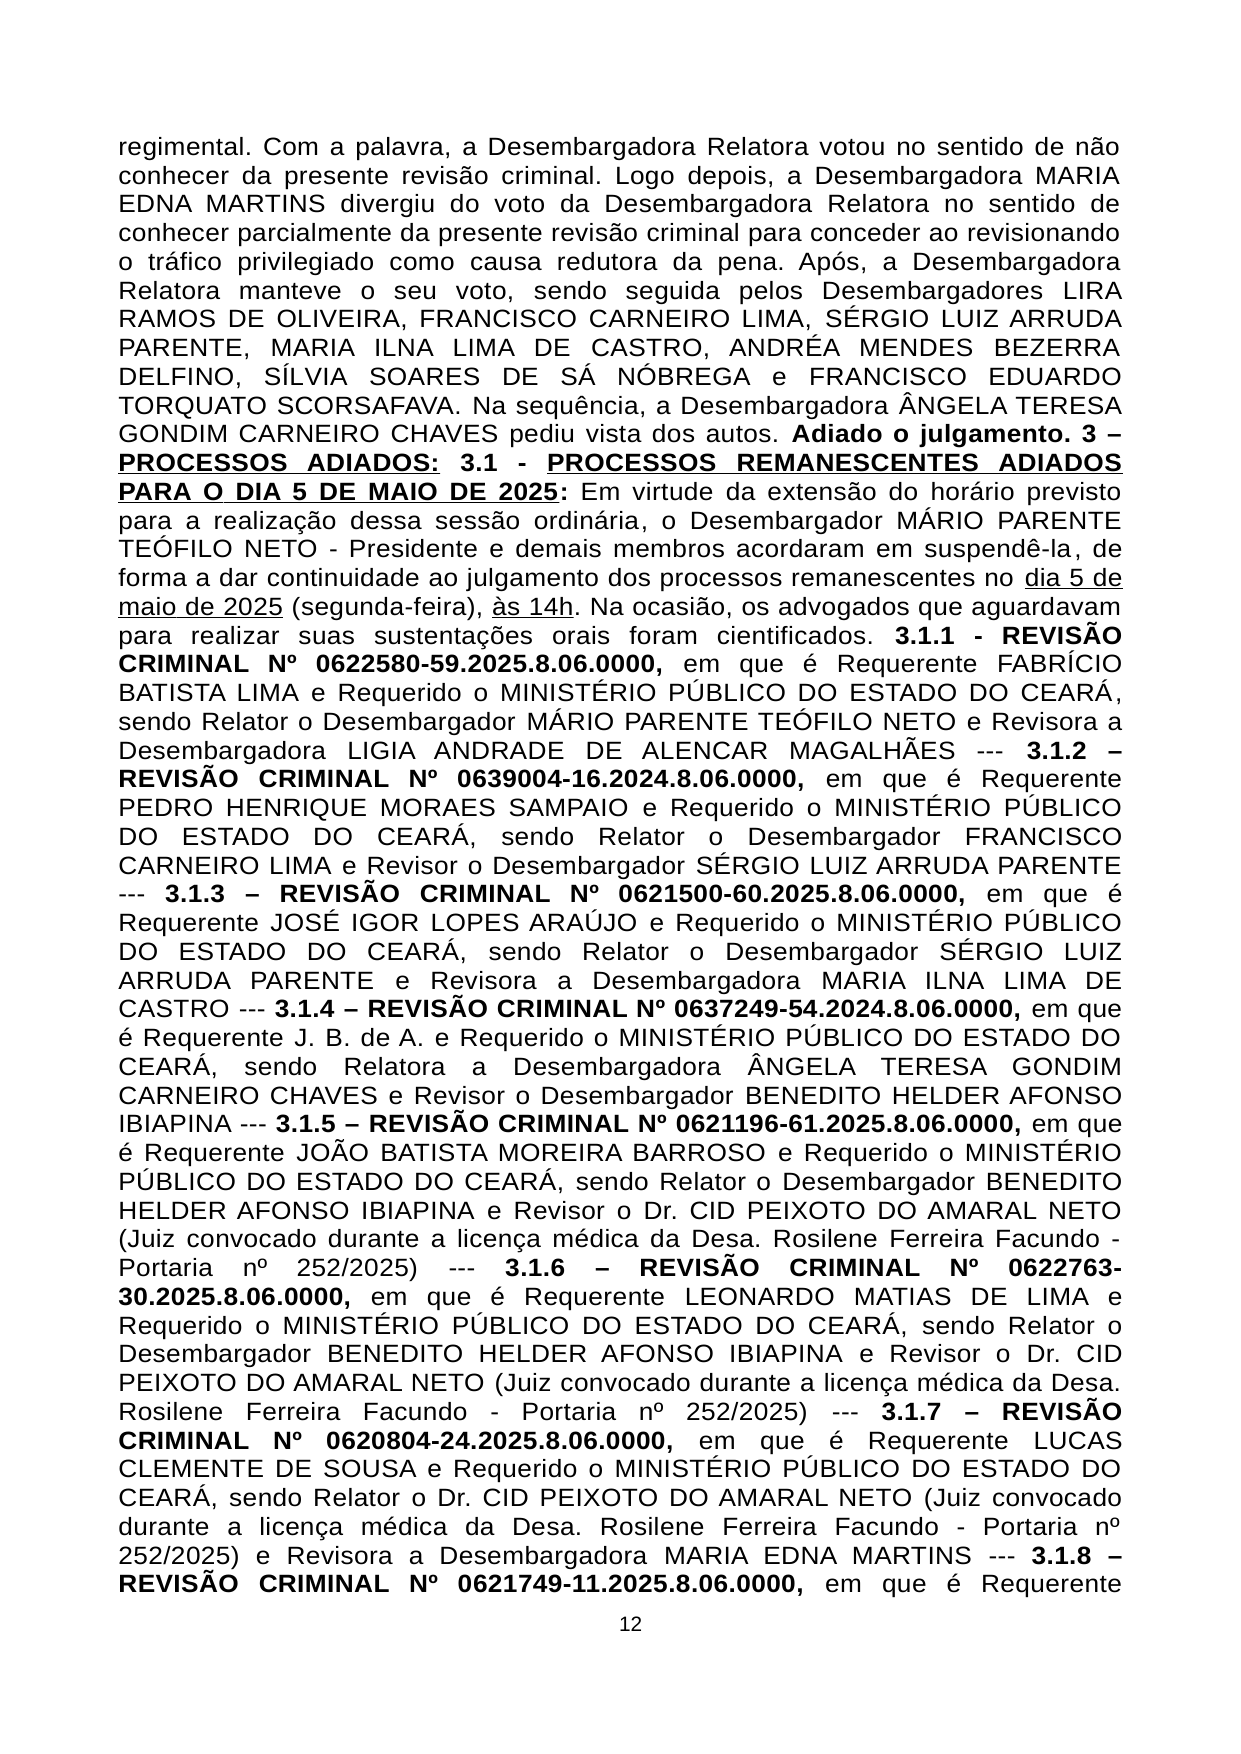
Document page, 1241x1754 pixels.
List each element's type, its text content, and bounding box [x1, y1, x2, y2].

text regimental. Com a palavra, a Desembargadora Relatora votou no sentido de não conhecer da presente revisão criminal. Logo depois, a Desembargadora MARIA EDNA MARTINS divergiu do voto da Desembargadora Relatora no sentido de conhecer parcialmente da presente revisão criminal para conceder ao revisionando o tráfico privilegiado como causa redutora da pena. Após, a Desembargadora Relatora manteve o seu voto, sendo seguida pelos Desembargadores LIRA RAMOS DE OLIVEIRA, FRANCISCO CARNEIRO LIMA, SÉRGIO LUIZ ARRUDA PARENTE, MARIA ILNA LIMA DE CASTRO, ANDRÉA MENDES BEZERRA DELFINO, SÍLVIA SOARES DE SÁ NÓBREGA e FRANCISCO EDUARDO TORQUATO SCORSAFAVA. Na sequência, a Desembargadora ÂNGELA TERESA GONDIM CARNEIRO CHAVES pediu vista dos autos. Adiado o julgamento. 3 – PROCESSOS ADIADOS: 3.1 - PROCESSOS REMANESCENTES ADIADOS PARA O DIA 5 DE MAIO DE 2025: Em virtude da extensão do horário previsto para a realização dessa sessão ordinária, o Desembargador MÁRIO PARENTE TEÓFILO NETO - Presidente e demais membros acordaram em suspendê-la, de forma a dar continuidade ao julgamento dos processos remanescentes no dia 5 de maio de 2025 (segunda-feira), às 14h. Na ocasião, os advogados que aguardavam para realizar suas sustentações orais foram cientificados. 3.1.1 - REVISÃO CRIMINAL Nº 0622580-59.2025.8.06.0000, em que é Requerente FABRÍCIO BATISTA LIMA e Requerido o MINISTÉRIO PÚBLICO DO ESTADO DO CEARÁ, sendo Relator o Desembargador MÁRIO PARENTE TEÓFILO NETO e Revisora a Desembargadora LIGIA ANDRADE DE ALENCAR MAGALHÃES --- 3.1.2 – REVISÃO CRIMINAL Nº 0639004-16.2024.8.06.0000, em que é Requerente PEDRO HENRIQUE MORAES SAMPAIO e Requerido o MINISTÉRIO PÚBLICO DO ESTADO DO CEARÁ, sendo Relator o Desembargador FRANCISCO CARNEIRO LIMA e Revisor o Desembargador SÉRGIO LUIZ ARRUDA PARENTE --- 3.1.3 – REVISÃO CRIMINAL Nº 0621500-60.2025.8.06.0000, em que é Requerente JOSÉ IGOR LOPES ARAÚJO e Requerido o MINISTÉRIO PÚBLICO DO ESTADO DO CEARÁ, sendo Relator o Desembargador SÉRGIO LUIZ ARRUDA PARENTE e Revisora a Desembargadora MARIA ILNA LIMA DE CASTRO --- 3.1.4 – REVISÃO CRIMINAL Nº 0637249-54.2024.8.06.0000, em que é Requerente J. B. de A. e Requerido o MINISTÉRIO PÚBLICO DO ESTADO DO CEARÁ, sendo Relatora a Desembargadora ÂNGELA TERESA GONDIM CARNEIRO CHAVES e Revisor o Desembargador BENEDITO HELDER AFONSO IBIAPINA --- 3.1.5 – REVISÃO CRIMINAL Nº 0621196-61.2025.8.06.0000, em que é Requerente JOÃO BATISTA MOREIRA BARROSO e Requerido o MINISTÉRIO PÚBLICO DO ESTADO DO CEARÁ, sendo Relator o Desembargador BENEDITO HELDER AFONSO IBIAPINA e Revisor o Dr. CID PEIXOTO DO AMARAL NETO (Juiz convocado durante a licença médica da Desa. Rosilene Ferreira Facundo - Portaria nº 252/2025) --- 3.1.6 – REVISÃO CRIMINAL Nº 0622763-30.2025.8.06.0000, em que é Requerente LEONARDO MATIAS DE LIMA e Requerido o MINISTÉRIO PÚBLICO DO ESTADO DO CEARÁ, sendo Relator o Desembargador BENEDITO HELDER AFONSO IBIAPINA e Revisor o Dr. CID PEIXOTO DO AMARAL NETO (Juiz convocado durante a licença médica da Desa. Rosilene Ferreira Facundo - Portaria nº 252/2025) --- 3.1.7 – REVISÃO CRIMINAL Nº 0620804-24.2025.8.06.0000, em que é Requerente LUCAS CLEMENTE DE SOUSA e Requerido o MINISTÉRIO PÚBLICO DO ESTADO DO CEARÁ, sendo Relator o Dr. CID PEIXOTO DO AMARAL NETO (Juiz convocado durante a licença médica da Desa. Rosilene Ferreira Facundo - Portaria nº 252/2025) e Revisora a Desembargadora MARIA EDNA MARTINS --- 3.1.8 – REVISÃO CRIMINAL Nº 0621749-11.2025.8.06.0000, em que é Requerente [118, 132, 1122, 1598]
